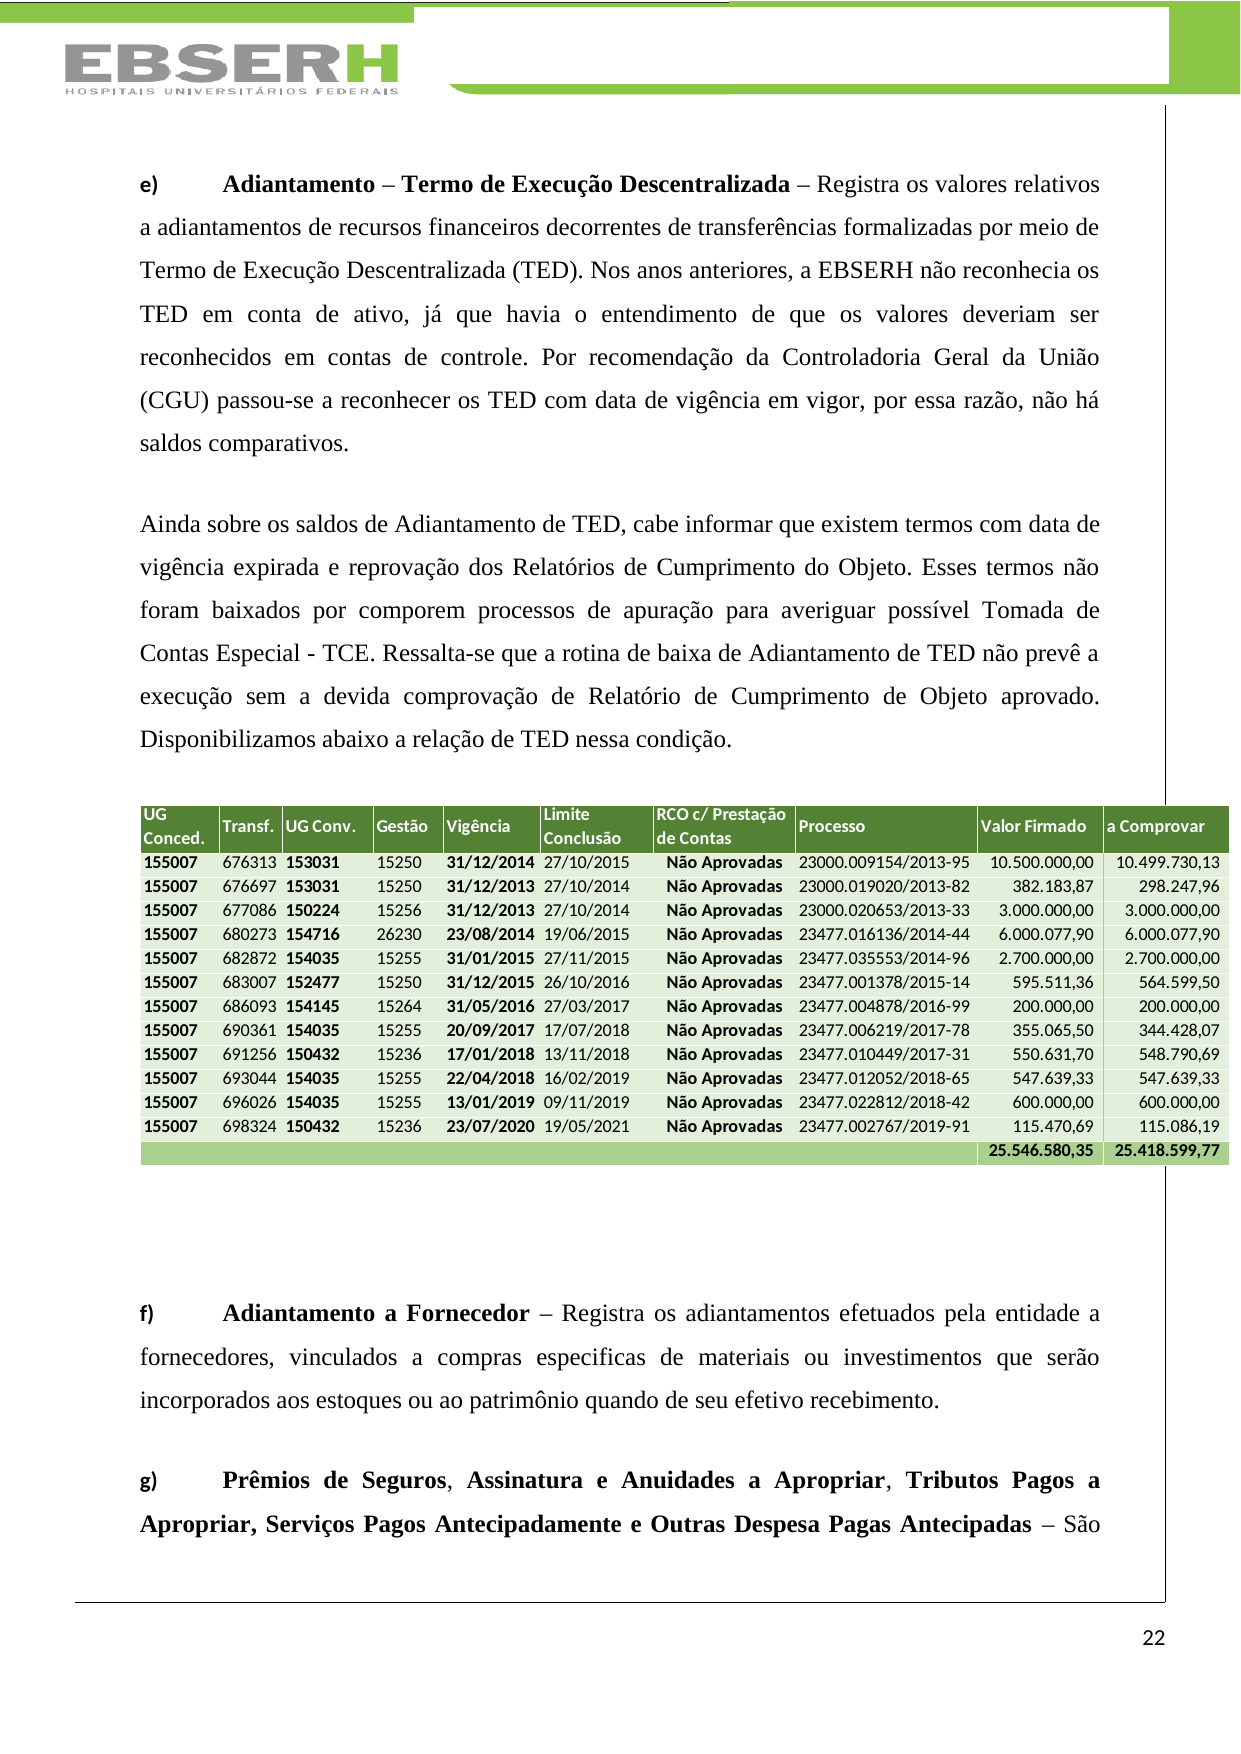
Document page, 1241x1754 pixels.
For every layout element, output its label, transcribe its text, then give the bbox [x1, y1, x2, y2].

list Prêmios de Seguros, Assinatura e Anuidades a Apropriar, Tributos Pagos a Apropriar, Serviços Pagos Antecipadamente e Outras Despesa Pagas Antecipadas – São valores a apropriar decorrente dos pagamentos antecipados que serão realizados em meses subsequentes. [75, 1401, 1165, 1602]
list Adiantamento – Termo de Execução Descentralizada – Registra os valores relativos a adiantamentos de recursos financeiros decorrentes de transferências formalizadas por meio de Termo de Execução Descentralizada (TED). Nos anos anteriores, a EBSERH não reconhecia os TED em conta de ativo, já que havia o entendimento de que os valores deveriam ser reconhecidos em contas de controle. Por recomendação da Controladoria Geral da União (CGU) passou-se a reconhecer os TED com data de vigência em vigor, por essa razão, não há saldos comparativos. [75, 104, 1165, 444]
list Adiantamento a Fornecedor – Registra os adiantamentos efetuados pela entidade a fornecedores, vinculados a compras especificas de materiais ou investimentos que serão incorporados aos estoques ou ao patrimônio quando de seu efetivo recebimento. [75, 1234, 1165, 1401]
list Ainda sobre os saldos de Adiantamento de TED, cabe informar que existem termos com data de vigência expirada e reprovação dos Relatórios de Cumprimento do Objeto. Esses termos não foram baixados por comporem processos de apuração para averiguar possível Tomada de Contas Especial - TCE. Ressalta-se que a rotina de baixa de Adiantamento de TED não prevê a execução sem a devida comprovação de Relatório de Cumprimento de Objeto aprovado. Disponibilizamos abaixo a relação de TED nessa condição. [75, 444, 1165, 753]
